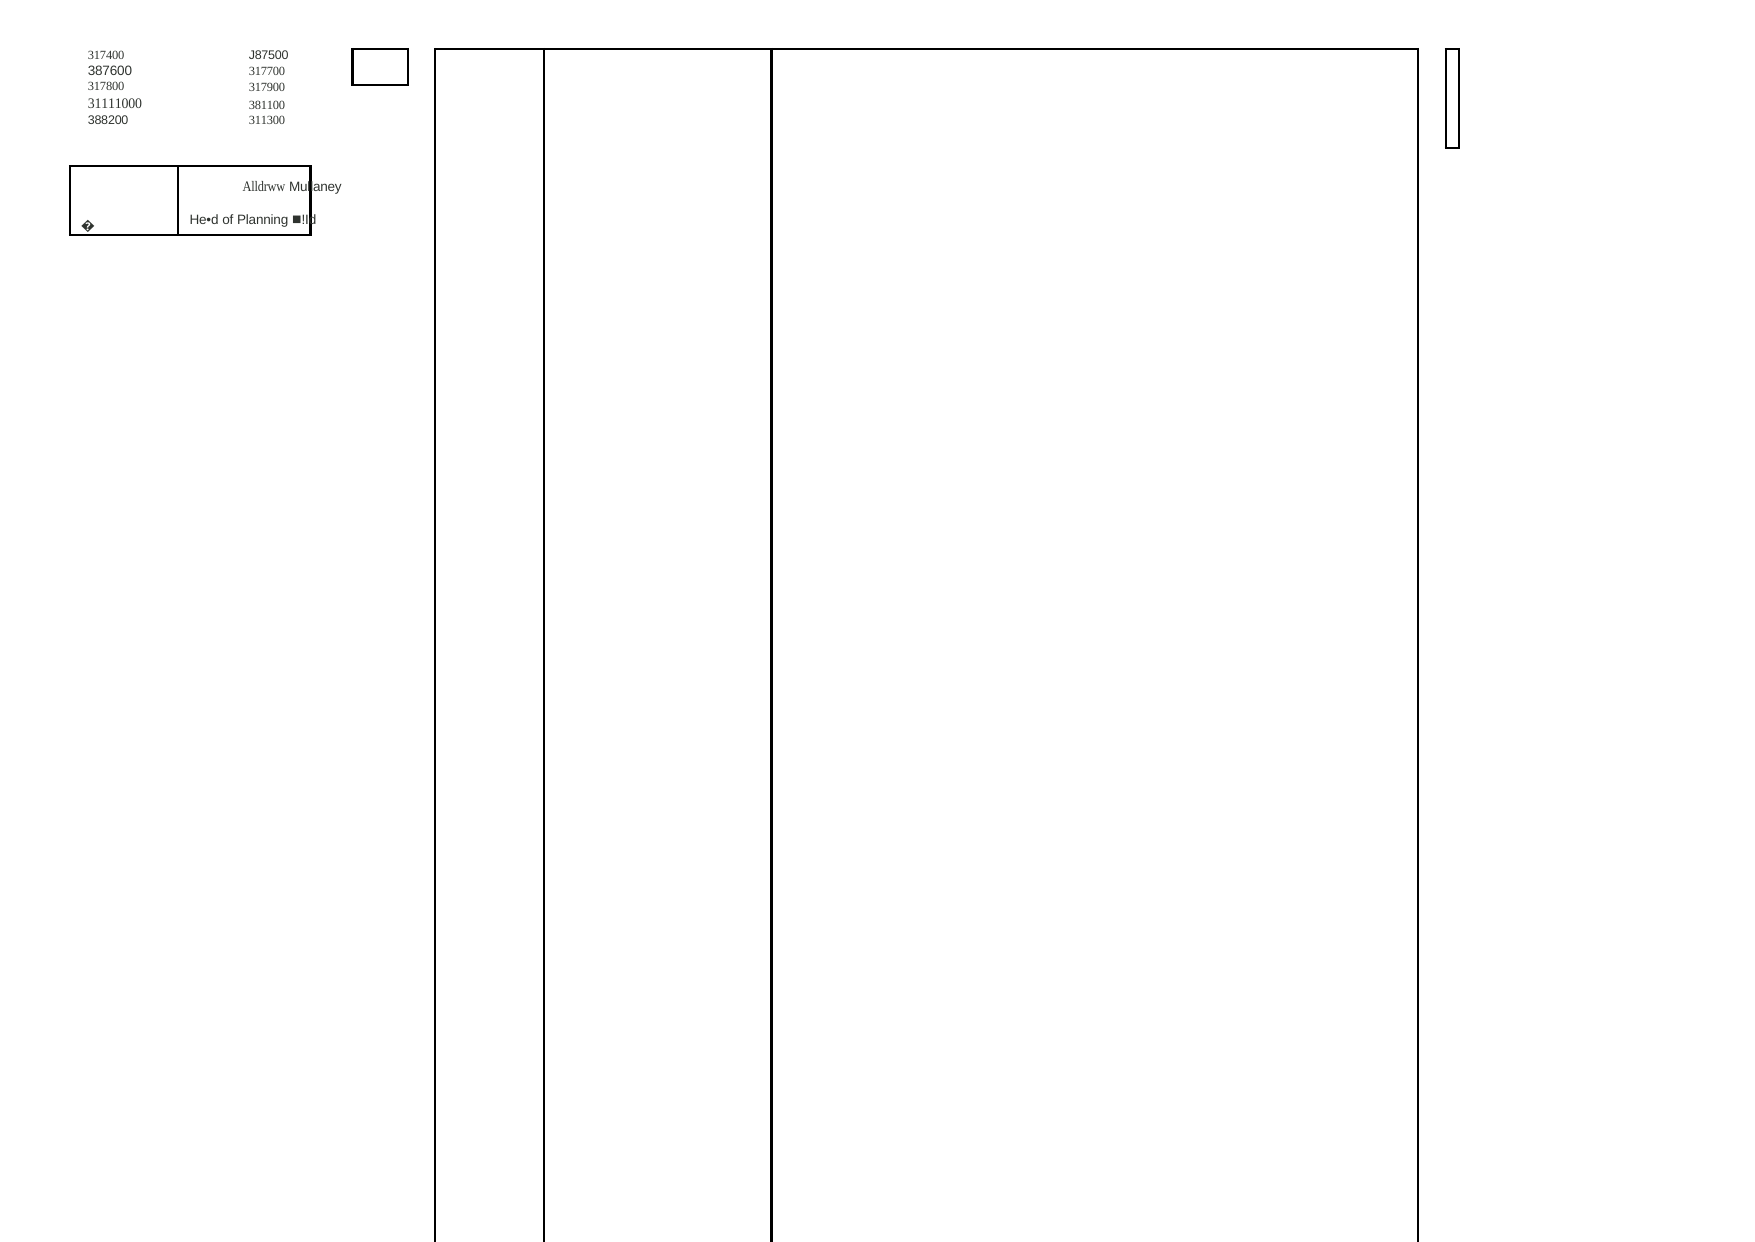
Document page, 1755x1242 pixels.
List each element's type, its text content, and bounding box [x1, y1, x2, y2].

table_header Alldrww Mullaney He•d of Planning ■!Id Environment [179, 167, 309, 233]
table_header Alldrww Mullaney He•d of Planning ■!Id Environment [545, 50, 770, 1242]
table_header [354, 50, 407, 83]
table_header � [71, 167, 177, 233]
text 317400 J87500 387600 317700 317800 317900 31111000 381100 388200 311300 [88, 48, 293, 127]
table_header [436, 50, 543, 1242]
table_header WlldHfe and Countryside Act 1981 Plan 1/2 I 1:2500 I ,\ Addition of Public Bridleway from Re11dymoot' une to High Lane, Foulrldge, Pendle Borough Applic.tlon 8041478 N [773, 50, 1417, 1242]
